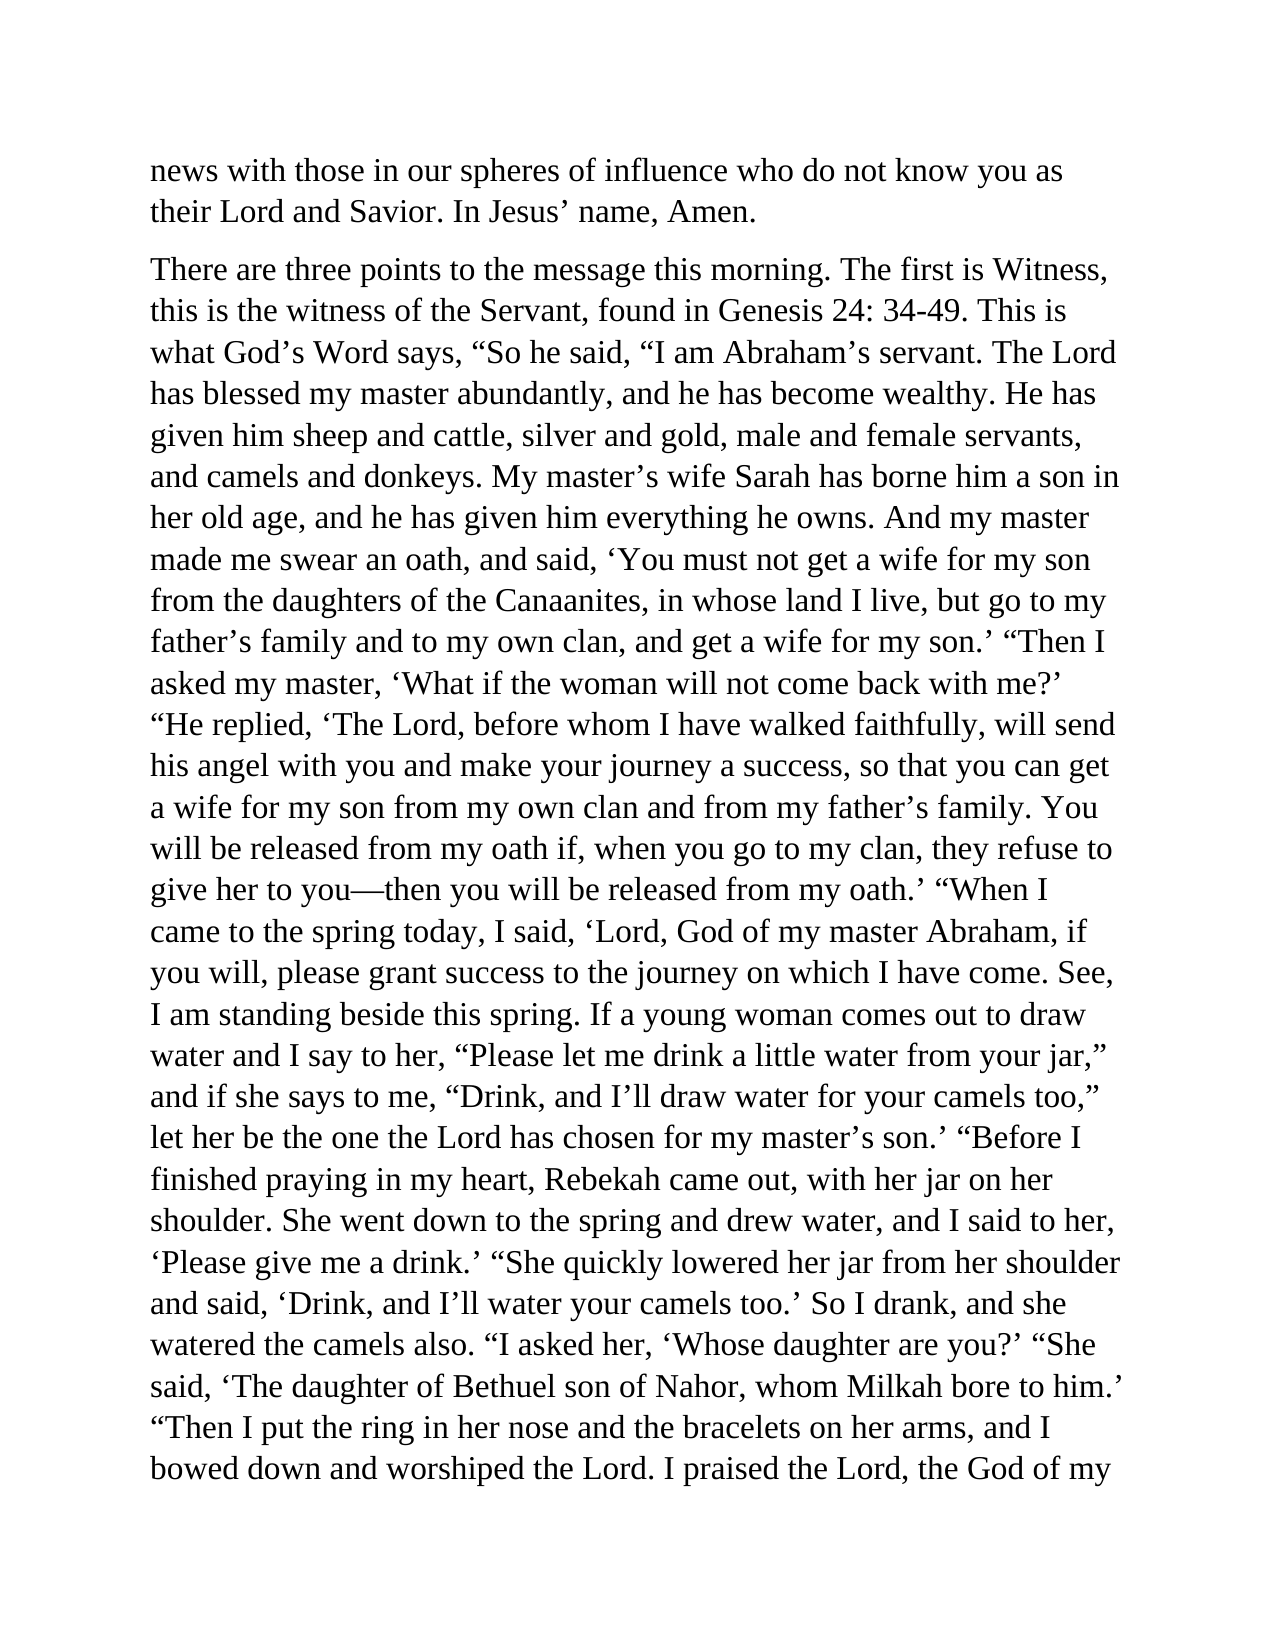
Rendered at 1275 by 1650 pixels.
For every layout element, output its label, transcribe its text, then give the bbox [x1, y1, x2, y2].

text There are three points to the message this morning. The first is Witness, this is the witness of the Servant, found in Genesis 24: 34-49. This is what God’s Word says, “So he said, “I am Abraham’s servant. The Lord has blessed my master abundantly, and he has become wealthy. He has given him sheep and cattle, silver and gold, male and female servants, and camels and donkeys. My master’s wife Sarah has borne him a son in her old age, and he has given him everything he owns. And my master made me swear an oath, and said, ‘You must not get a wife for my son from the daughters of the Canaanites, in whose land I live, but go to my father’s family and to my own clan, and get a wife for my son.’ “Then I asked my master, ‘What if the woman will not come back with me?’ “He replied, ‘The Lord, before whom I have walked faithfully, will send his angel with you and make your journey a success, so that you can get a wife for my son from my own clan and from my father’s family. You will be released from my oath if, when you go to my clan, they refuse to give her to you—then you will be released from my oath.’ “When I came to the spring today, I said, ‘Lord, God of my master Abraham, if you will, please grant success to the journey on which I have come. See, I am standing beside this spring. If a young woman comes out to draw water and I say to her, “Please let me drink a little water from your jar,” and if she says to me, “Drink, and I’ll draw water for your camels too,” let her be the one the Lord has chosen for my master’s son.’ “Before I finished praying in my heart, Rebekah came out, with her jar on her shoulder. She went down to the spring and drew water, and I said to her, ‘Please give me a drink.’ “She quickly lowered her jar from her shoulder and said, ‘Drink, and I’ll water your camels too.’ So I drank, and she watered the camels also. “I asked her, ‘Whose daughter are you?’ “She said, ‘The daughter of Bethuel son of Nahor, whom Milkah bore to him.’ “Then I put the ring in her nose and the bracelets on her arms, and I bowed down and worshiped the Lord. I praised the Lord, the God of my [150, 249, 1125, 1487]
text news with those in our spheres of influence who do not know you as their Lord and Savior. In Jesus’ name, Amen. [150, 150, 1125, 230]
